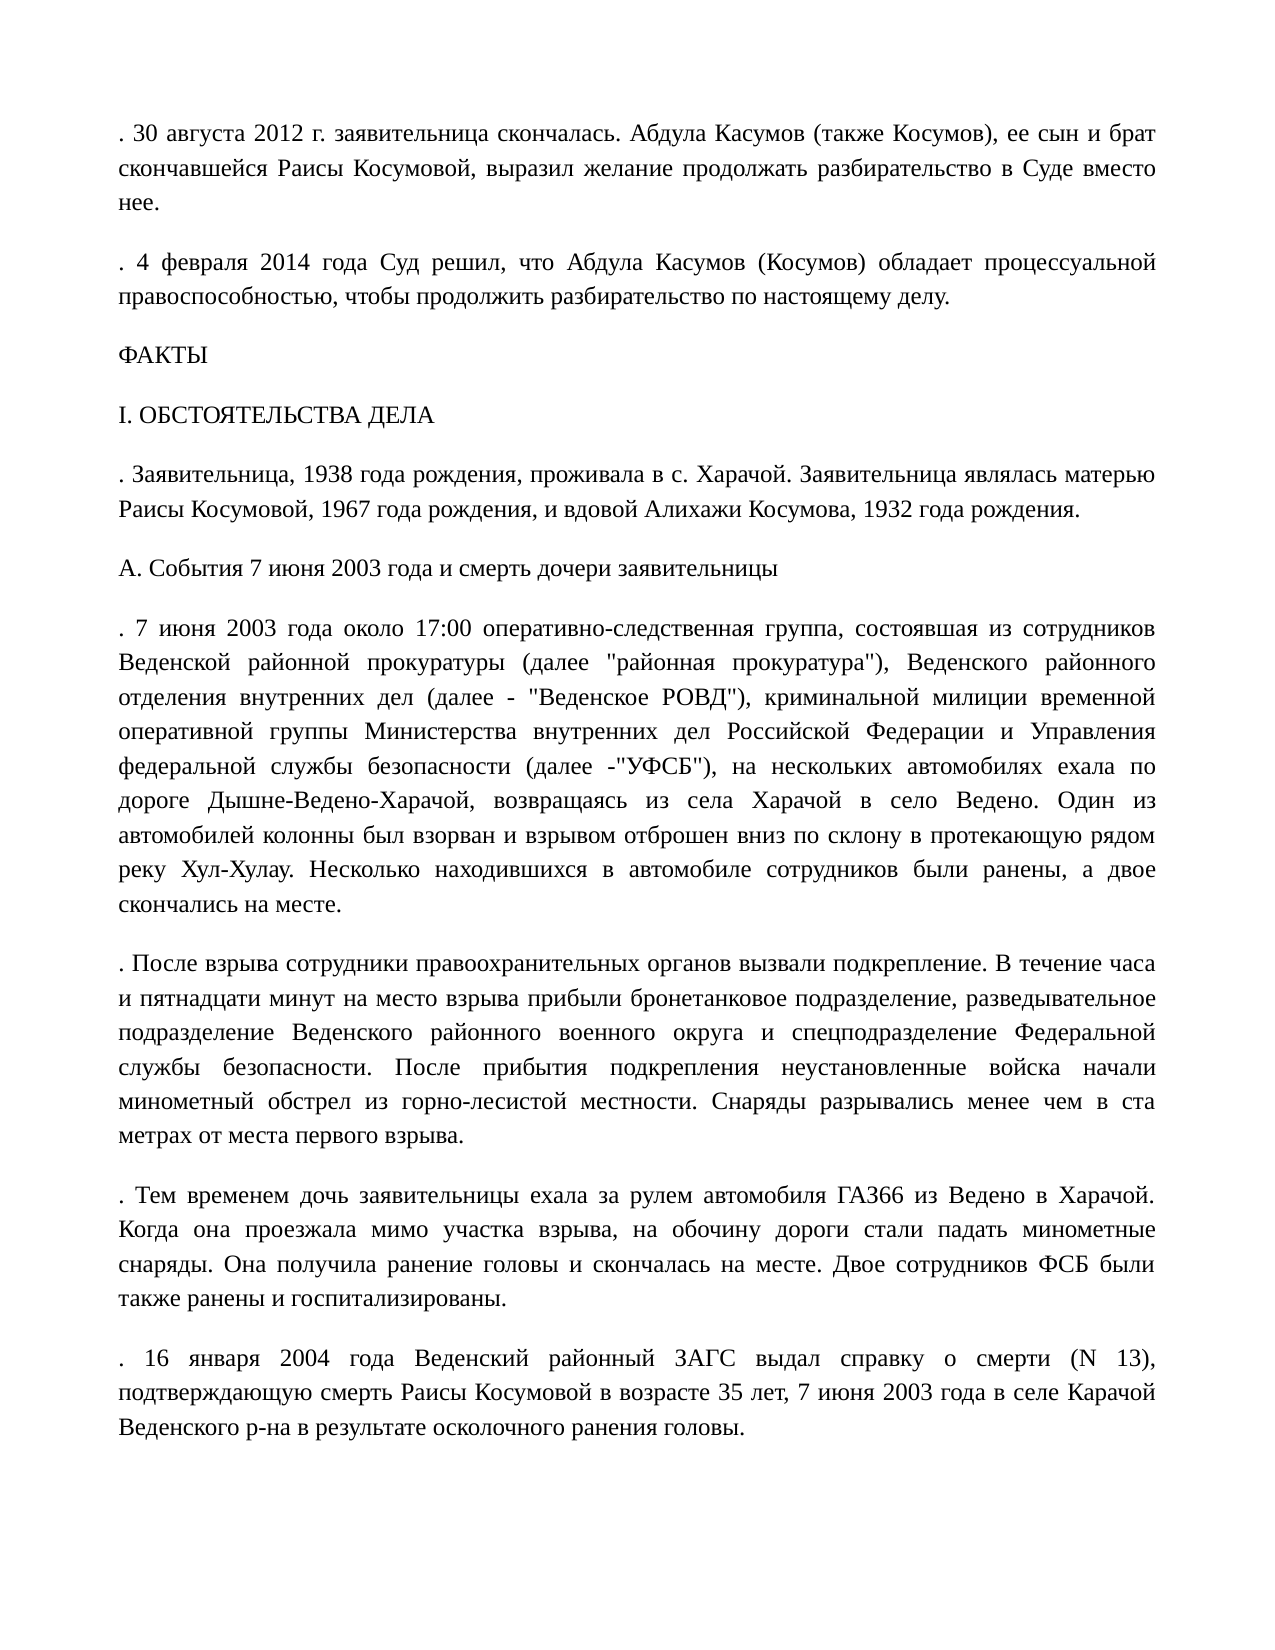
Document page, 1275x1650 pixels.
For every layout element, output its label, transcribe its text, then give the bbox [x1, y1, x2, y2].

text . После взрыва сотрудники правоохранительных органов вызвали подкрепление. В течение часа и пятнадцати минут на место взрыва прибыли бронетанковое подразделение, разведывательное подразделение Веденского районного военного округа и спецподразделение Федеральной службы безопасности. После прибытия подкрепления неустановленные войска начали минометный обстрел из горно-лесистой местности. Снаряды разрывались менее чем в ста метрах от места первого взрыва. [118, 948, 1157, 1149]
text . 16 января 2004 года Веденский районный ЗАГС выдал справку о смерти (N 13), подтверждающую смерть Раисы Косумовой в возрасте 35 лет, 7 июня 2003 года в селе Карачой Веденского р-на в результате осколочного ранения головы. [118, 1343, 1157, 1441]
text . Заявительница, 1938 года рождения, проживала в с. Харачой. Заявительница являлась матерью Раисы Косумовой, 1967 года рождения, и вдовой Алихажи Косумова, 1932 года рождения. [118, 459, 1157, 523]
text А. События 7 июня 2003 года и смерть дочери заявительницы [118, 553, 1157, 582]
text . 7 июня 2003 года около 17:00 оперативно-следственная группа, состоявшая из сотрудников Веденской районной прокуратуры (далее "районная прокуратура"), Веденского районного отделения внутренних дел (далее - "Веденское РОВД"), криминальной милиции временной оперативной группы Министерства внутренних дел Российской Федерации и Управления федеральной службы безопасности (далее -"УФСБ"), на нескольких автомобилях ехала по дороге Дышне-Ведено-Харачой, возвращаясь из села Харачой в село Ведено. Один из автомобилей колонны был взорван и взрывом отброшен вниз по склону в протекающую рядом реку Хул-Хулау. Несколько находившихся в автомобиле сотрудников были ранены, а двое скончались на месте. [118, 613, 1157, 917]
text . 4 февраля 2014 года Суд решил, что Абдула Касумов (Косумов) обладает процессуальной правоспособностью, чтобы продолжить разбирательство по настоящему делу. [118, 247, 1157, 310]
text I. ОБСТОЯТЕЛЬСТВА ДЕЛА [118, 400, 1157, 429]
text ФАКТЫ [118, 341, 1157, 369]
text . 30 августа 2012 г. заявительница скончалась. Абдула Касумов (также Косумов), ее сын и брат скончавшейся Раисы Косумовой, выразил желание продолжать разбирательство в Суде вместо нее. [118, 118, 1157, 216]
text . Тем временем дочь заявительницы ехала за рулем автомобиля ГАЗ66 из Ведено в Харачой. Когда она проезжала мимо участка взрыва, на обочину дороги стали падать минометные снаряды. Она получила ранение головы и скончалась на месте. Двое сотрудников ФСБ были также ранены и госпитализированы. [118, 1180, 1157, 1312]
